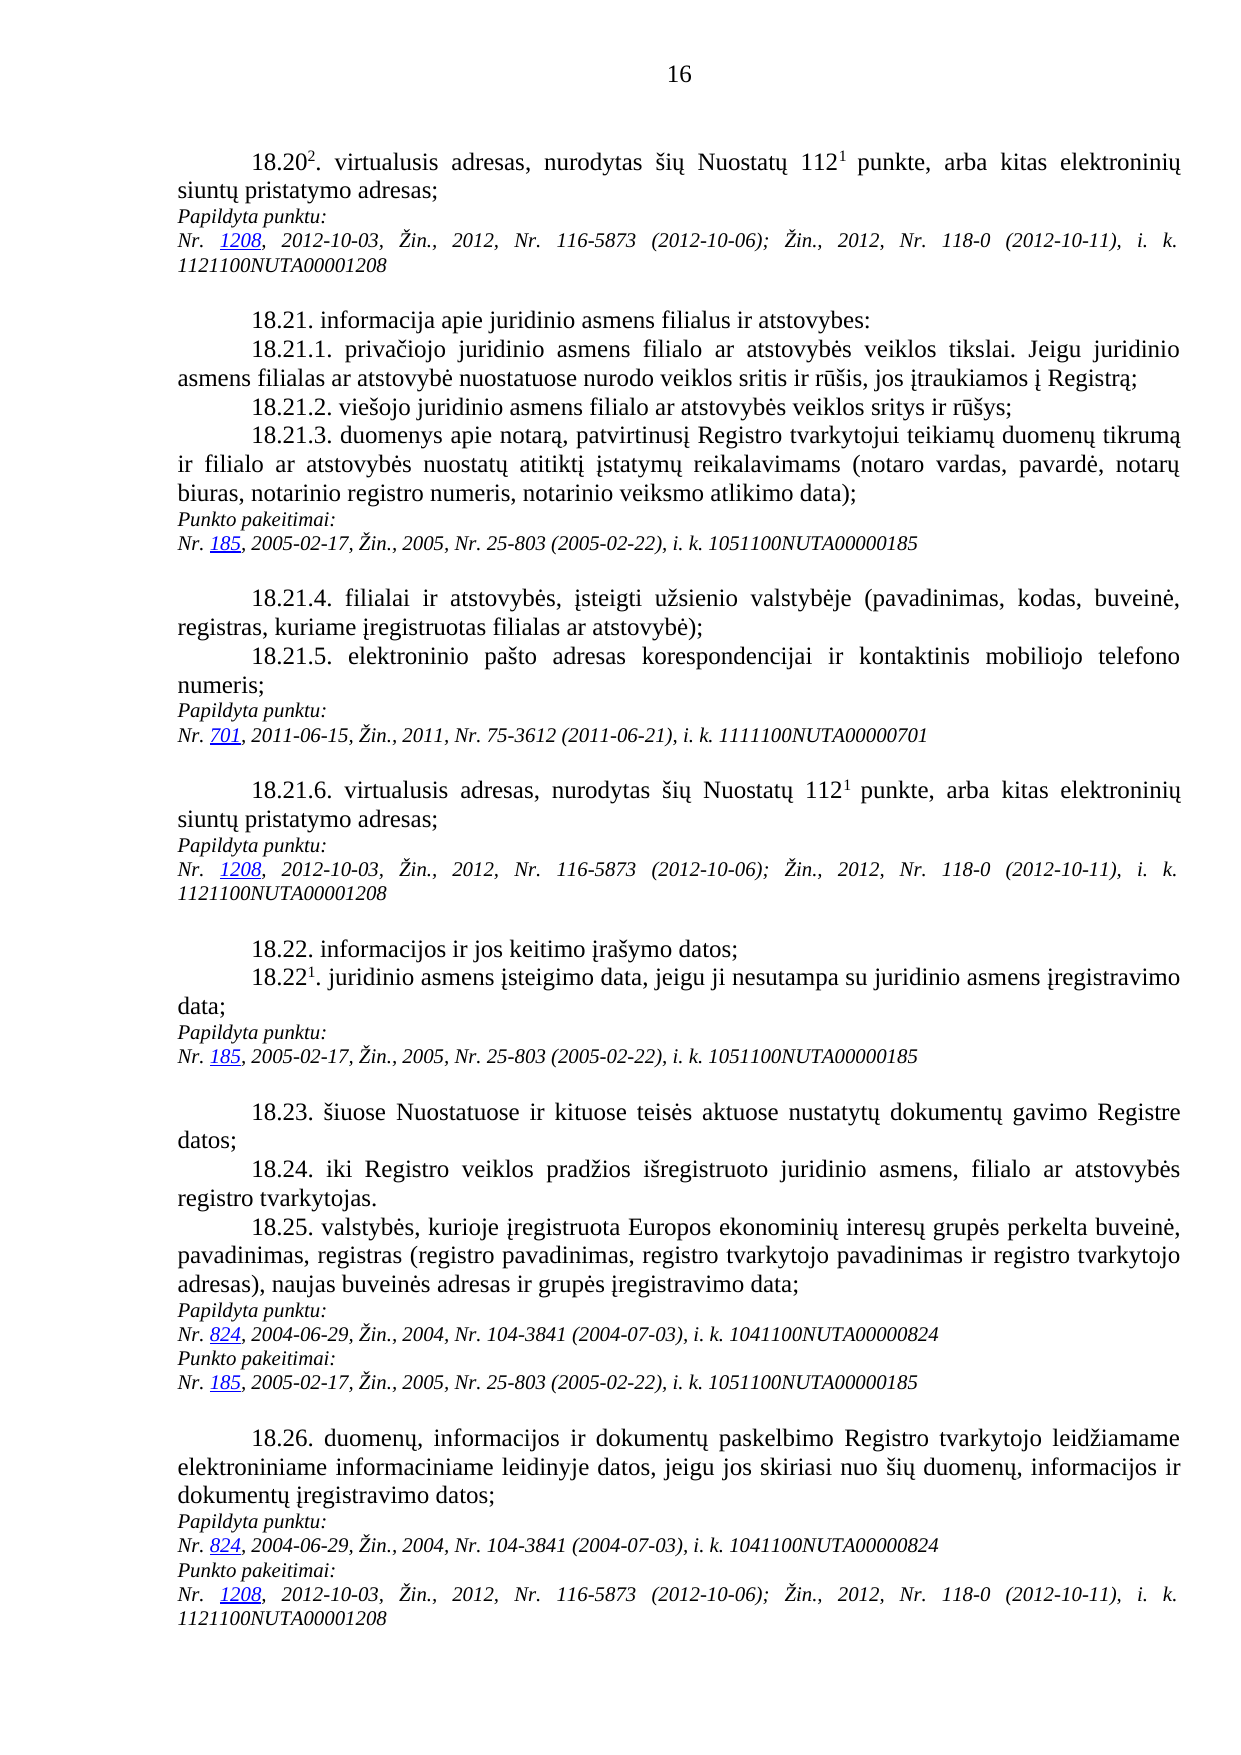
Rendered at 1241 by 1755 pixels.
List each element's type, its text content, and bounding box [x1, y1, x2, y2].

text Nr. 1208, 2012-10-03, Žin., 2012, Nr. 116-5873 (2012-10-06); Žin., 2012, Nr. 118-0 (2012-10-11), i. k. 1121100NUTA00001208 [177, 1582, 1181, 1630]
text Punkto pakeitimai: [177, 1557, 1181, 1582]
text Nr. 185, 2005-02-17, Žin., 2005, Nr. 25-803 (2005-02-22), i. k. 1051100NUTA00000185 [177, 1044, 1181, 1068]
text 18.21.5. elektroninio pašto adresas korespondencijai ir kontaktinis mobiliojo telefono numeris; [177, 641, 1181, 698]
text 18.23. šiuose Nuostatuose ir kituose teisės aktuose nustatytų dokumentų gavimo Registre datos; [177, 1097, 1181, 1154]
text Papildyta punktu: [177, 1298, 1181, 1322]
text Nr. 824, 2004-06-29, Žin., 2004, Nr. 104-3841 (2004-07-03), i. k. 1041100NUTA00000824 [177, 1322, 1181, 1346]
text Nr. 185, 2005-02-17, Žin., 2005, Nr. 25-803 (2005-02-22), i. k. 1051100NUTA00000185 [177, 1370, 1181, 1394]
text Nr. 824, 2004-06-29, Žin., 2004, Nr. 104-3841 (2004-07-03), i. k. 1041100NUTA00000824 [177, 1533, 1181, 1557]
text 18.221. juridinio asmens įsteigimo data, jeigu ji nesutampa su juridinio asmens įregistravimo data; [177, 962, 1181, 1020]
text 18.21.1. privačiojo juridinio asmens filialo ar atstovybės veiklos tikslai. Jeigu juridinio asmens filialas ar atstovybė nuostatuose nurodo veiklos sritis ir rūšis, jos įtraukiamos į Registrą; [177, 334, 1181, 392]
text 18.21.4. filialai ir atstovybės, įsteigti užsienio valstybėje (pavadinimas, kodas, buveinė, registras, kuriame įregistruotas filialas ar atstovybė); [177, 583, 1181, 641]
text Nr. 185, 2005-02-17, Žin., 2005, Nr. 25-803 (2005-02-22), i. k. 1051100NUTA00000185 [177, 531, 1181, 555]
text Papildyta punktu: [177, 1020, 1181, 1044]
text 18.26. duomenų, informacijos ir dokumentų paskelbimo Registro tvarkytojo leidžiamame elektroniniame informaciniame leidinyje datos, jeigu jos skiriasi nuo šių duomenų, informacijos ir dokumentų įregistravimo datos; [177, 1423, 1181, 1509]
text 18.21.3. duomenys apie notarą, patvirtinusį Registro tvarkytojui teikiamų duomenų tikrumą ir filialo ar atstovybės nuostatų atitiktį įstatymų reikalavimams (notaro vardas, pavardė, notarų biuras, notarinio registro numeris, notarinio veiksmo atlikimo data); [177, 420, 1181, 507]
text 18.25. valstybės, kurioje įregistruota Europos ekonominių interesų grupės perkelta buveinė, pavadinimas, registras (registro pavadinimas, registro tvarkytojo pavadinimas ir registro tvarkytojo adresas), naujas buveinės adresas ir grupės įregistravimo data; [177, 1212, 1181, 1298]
text 18.21. informacija apie juridinio asmens filialus ir atstovybes: [177, 305, 1181, 334]
text 18.21.2. viešojo juridinio asmens filialo ar atstovybės veiklos sritys ir rūšys; [177, 392, 1181, 420]
text 18.21.6. virtualusis adresas, nurodytas šių Nuostatų 1121 punkte, arba kitas elektroninių siuntų pristatymo adresas; [177, 775, 1181, 833]
text 18.24. iki Registro veiklos pradžios išregistruoto juridinio asmens, filialo ar atstovybės registro tvarkytojas. [177, 1154, 1181, 1212]
text Papildyta punktu: [177, 1509, 1181, 1533]
text Punkto pakeitimai: [177, 1346, 1181, 1370]
text Papildyta punktu: [177, 204, 1181, 228]
text Papildyta punktu: [177, 698, 1181, 722]
text 18.202. virtualusis adresas, nurodytas šių Nuostatų 1121 punkte, arba kitas elektroninių siuntų pristatymo adresas; [177, 147, 1181, 204]
text Nr. 1208, 2012-10-03, Žin., 2012, Nr. 116-5873 (2012-10-06); Žin., 2012, Nr. 118-0 (2012-10-11), i. k. 1121100NUTA00001208 [177, 228, 1181, 277]
text Nr. 1208, 2012-10-03, Žin., 2012, Nr. 116-5873 (2012-10-06); Žin., 2012, Nr. 118-0 (2012-10-11), i. k. 1121100NUTA00001208 [177, 857, 1181, 905]
text Punkto pakeitimai: [177, 507, 1181, 531]
text Papildyta punktu: [177, 833, 1181, 857]
text Nr. 701, 2011-06-15, Žin., 2011, Nr. 75-3612 (2011-06-21), i. k. 1111100NUTA00000701 [177, 722, 1181, 747]
text 18.22. informacijos ir jos keitimo įrašymo datos; [177, 934, 1181, 962]
